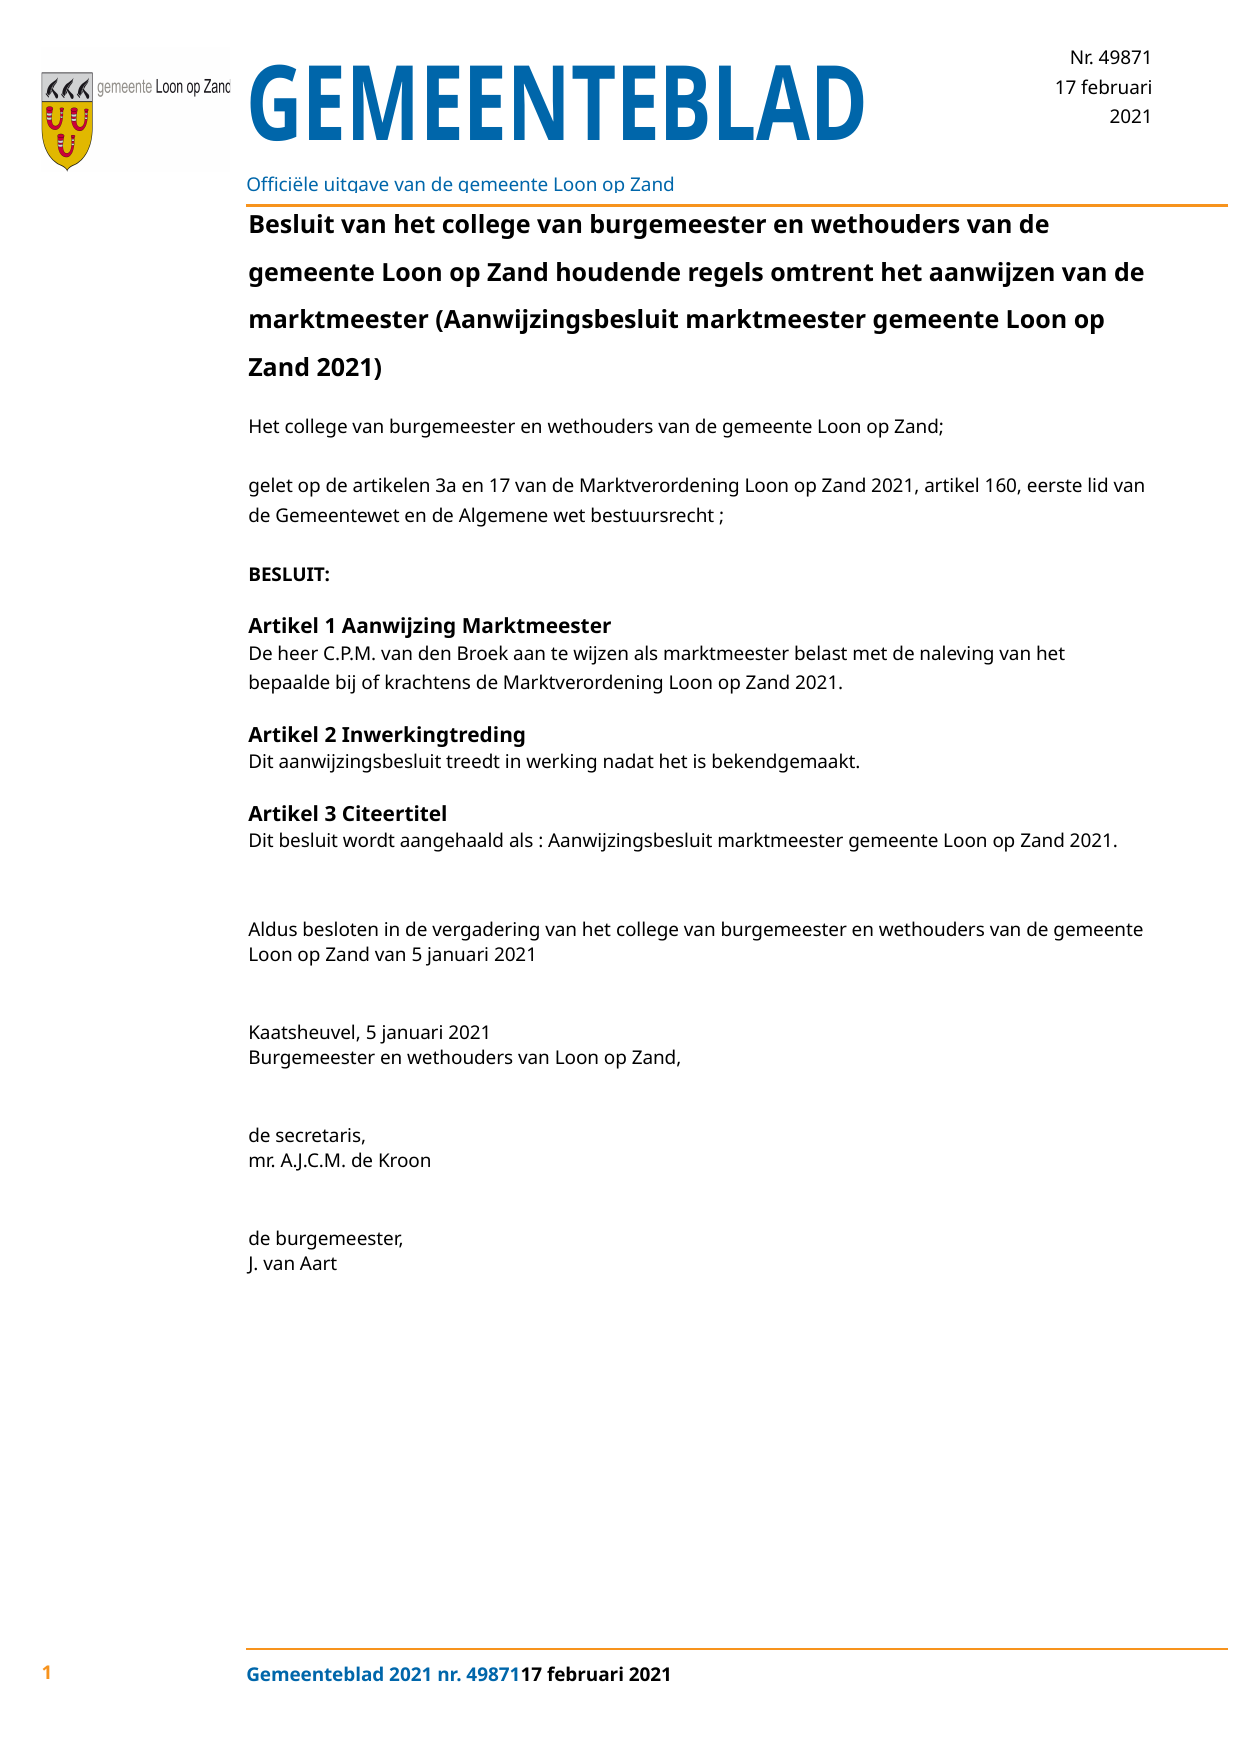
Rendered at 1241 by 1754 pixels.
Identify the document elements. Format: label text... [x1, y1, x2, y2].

text Het college van burgemeester en wethouders van de gemeente Loon op Zand; [248, 413, 1152, 439]
text Dit aanwijzingsbesluit treedt in werking nadat het is bekendgemaakt. [248, 748, 1152, 774]
text de secretaris, [248, 1122, 1152, 1147]
text Artikel 2 Inwerkingtreding [248, 720, 1152, 748]
text gelet op de artikelen 3a en 17 van de Marktverordening Loon op Zand 2021, artikel 160, eerste lid van de Gemeentewet en de Algemene wet bestuursrecht ; [248, 472, 1152, 528]
text Kaatsheuvel, 5 januari 2021 [248, 1019, 1152, 1044]
text Burgemeester en wethouders van Loon op Zand, [248, 1044, 1152, 1070]
text mr. A.J.C.M. de Kroon [248, 1147, 1152, 1173]
picture [41, 47, 231, 172]
text Dit besluit wordt aangehaald als : Aanwijzingsbesluit marktmeester gemeente Loon op Zand 2021. [248, 827, 1152, 853]
text De heer C.P.M. van den Broek aan te wijzen als marktmeester belast met de naleving van het bepaalde bij of krachtens de Marktverordening Loon op Zand 2021. [248, 640, 1152, 695]
text Artikel 3 Citeertitel [248, 799, 1152, 827]
text Aldus besloten in de vergadering van het college van burgemeester en wethouders van de gemeente Loon op Zand van 5 januari 2021 [248, 916, 1152, 967]
text J. van Aart [248, 1250, 1152, 1276]
text de burgemeester, [248, 1225, 1152, 1250]
text BESLUIT: [248, 561, 1152, 587]
text Besluit van het college van burgemeester en wethouders van de gemeente Loon op Zand houdende regels omtrent het aanwijzen van de marktmeester (Aanwijzingsbesluit marktmeester gemeente Loon op Zand 2021) [248, 207, 1152, 384]
text Artikel 1 Aanwijzing Marktmeester [248, 611, 1152, 640]
